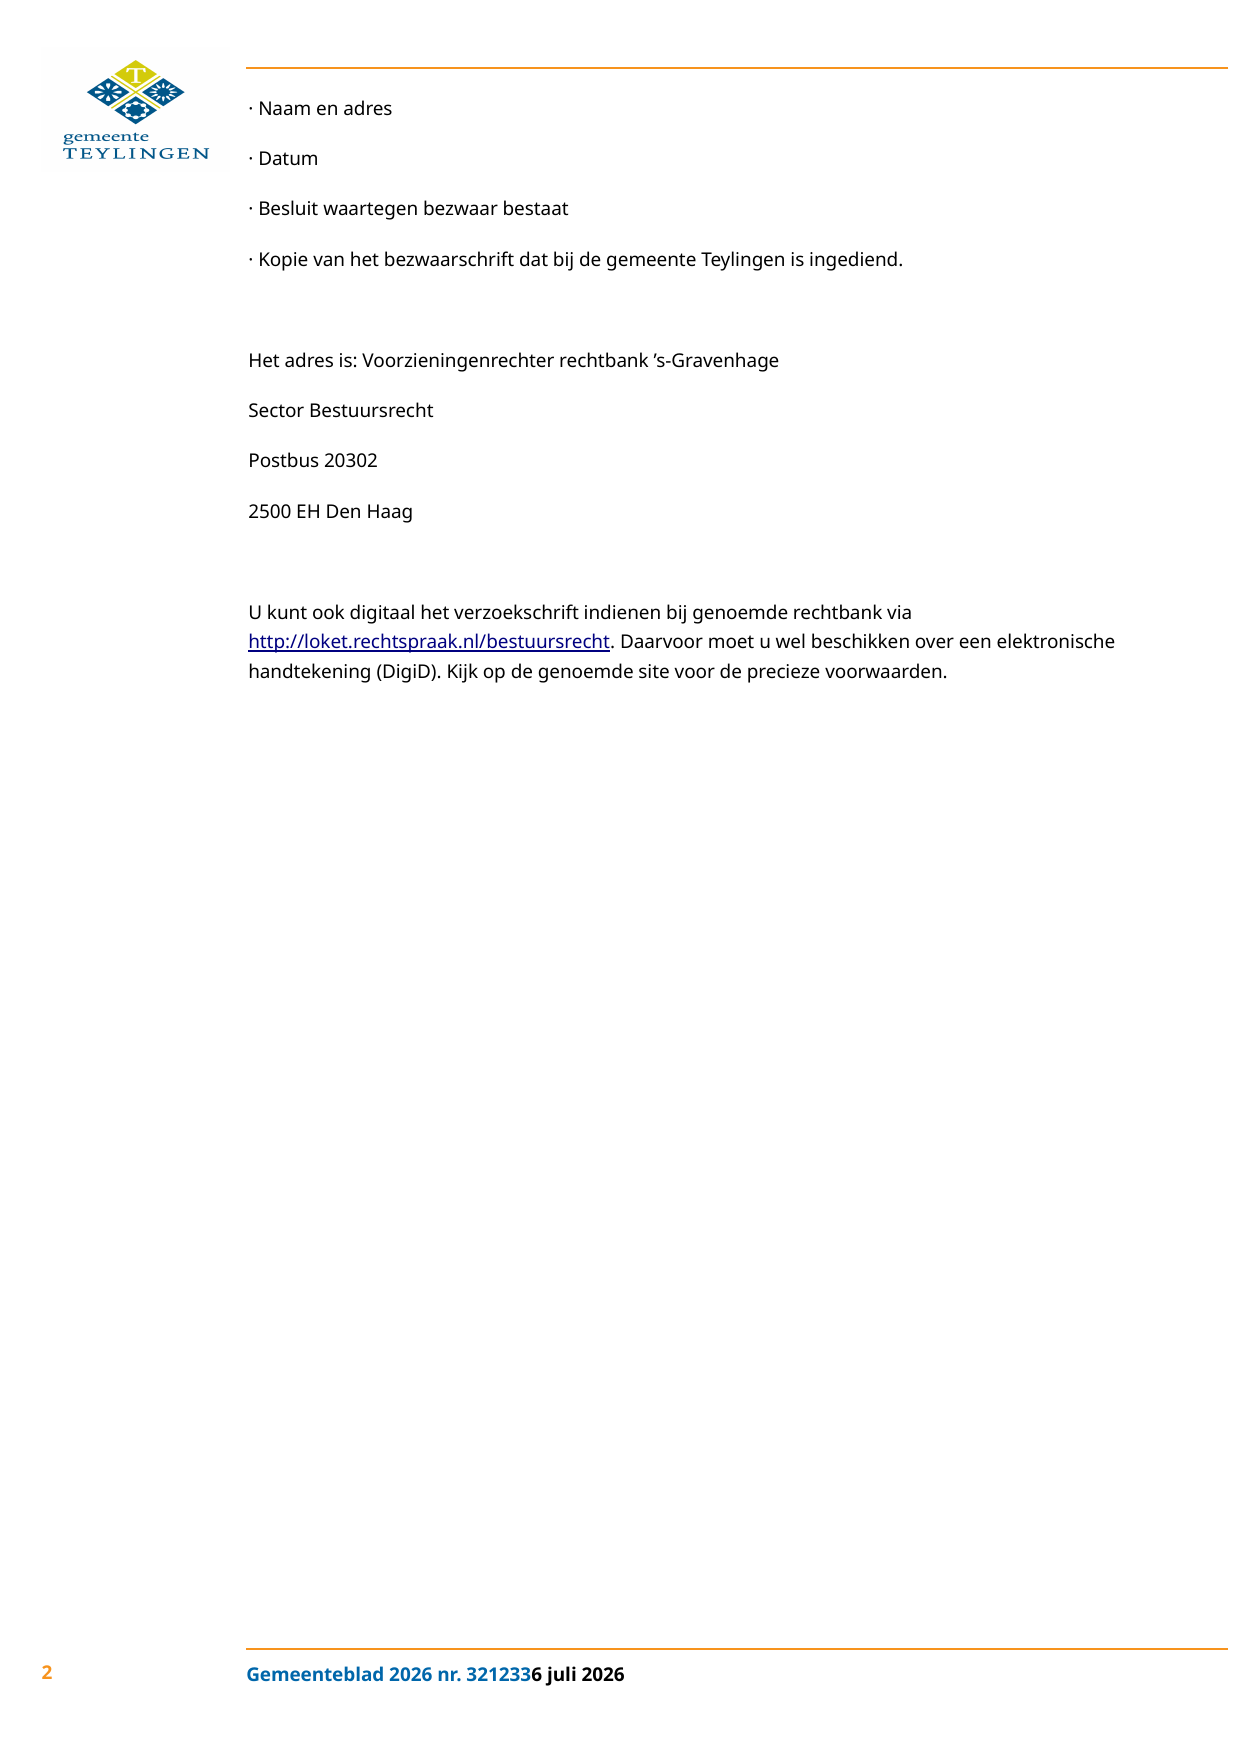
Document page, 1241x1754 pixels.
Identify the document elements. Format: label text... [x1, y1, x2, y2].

text 2500 EH Den Haag [248, 498, 1152, 524]
text Postbus 20302 [248, 448, 1152, 473]
text Sector Bestuursrecht [248, 397, 1152, 423]
text · Datum [248, 145, 1152, 171]
text U kunt ook digitaal het verzoekschrift indienen bij genoemde rechtbank via http://loket.rechtspraak.nl/bestuursrecht. Daarvoor moet u wel beschikken over een elektronische handtekening (DigiD). Kijk op de genoemde site voor de precieze voorwaarden. [248, 599, 1152, 684]
picture [41, 47, 231, 172]
text · Besluit waartegen bezwaar bestaat [248, 196, 1152, 221]
text · Kopie van het bezwaarschrift dat bij de gemeente Teylingen is ingediend. [248, 246, 1152, 272]
text Het adres is: Voorzieningenrechter rechtbank ’s-Gravenhage [248, 347, 1152, 373]
text · Naam en adres [248, 95, 1152, 121]
